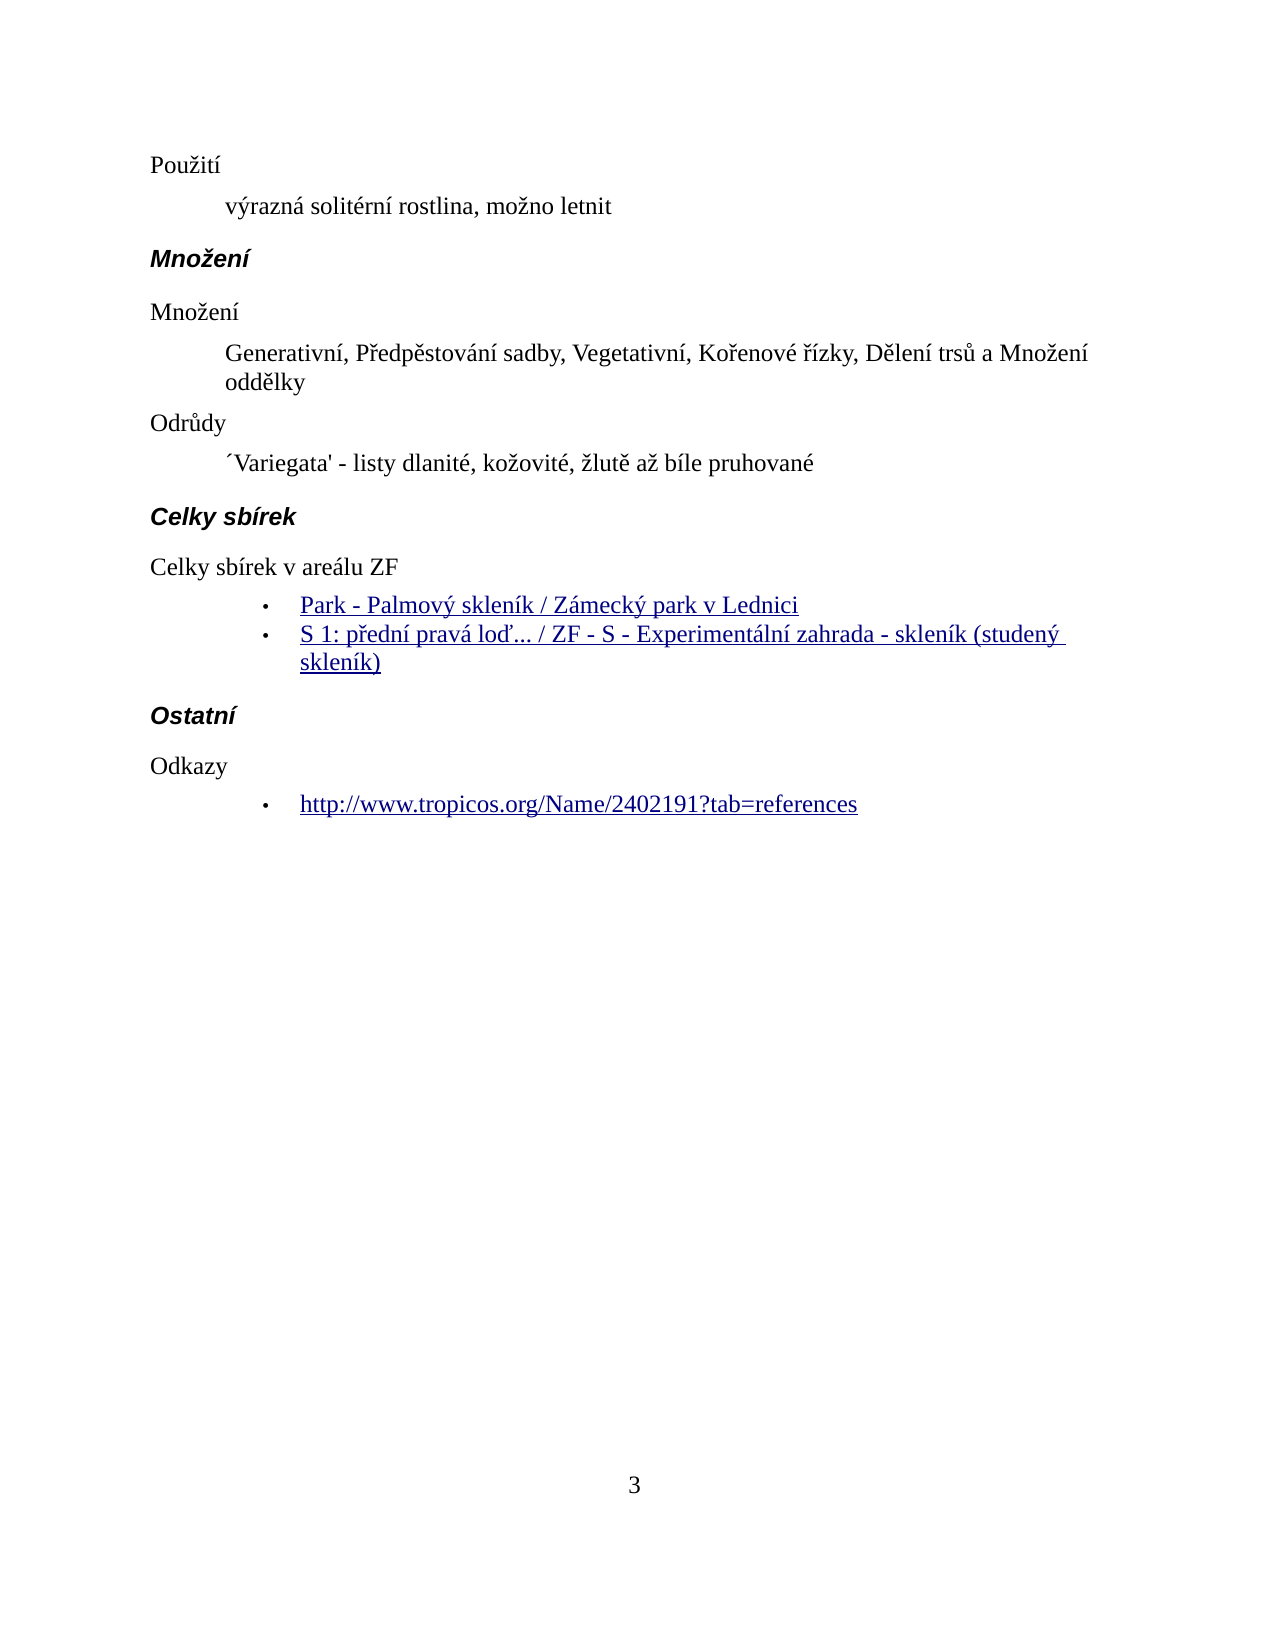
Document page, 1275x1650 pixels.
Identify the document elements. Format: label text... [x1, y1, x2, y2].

text ´Variegata' - listy dlanité, kožovité, žlutě až bíle pruhované [225, 448, 1125, 477]
text Odkazy [150, 751, 1125, 780]
text výrazná solitérní rostlina, možno letnit [225, 191, 1125, 219]
text Odrůdy [150, 408, 1125, 436]
subtitle Ostatní [150, 701, 1125, 730]
text Celky sbírek v areálu ZF [150, 552, 1125, 581]
list http://www.tropicos.org/Name/2402191?tab=references [262, 789, 1125, 818]
subtitle Celky sbírek [150, 502, 1125, 531]
text Množení [150, 297, 1125, 326]
text Použití [150, 150, 1125, 179]
list S 1: přední pravá loď... / ZF - S - Experimentální zahrada - skleník (studený skleník) [262, 619, 1125, 676]
subtitle Množení [150, 244, 1125, 273]
text Generativní, Předpěstování sadby, Vegetativní, Kořenové řízky, Dělení trsů a Množení oddělky [225, 338, 1125, 396]
list Park - Palmový skleník / Zámecký park v Lednici [262, 590, 1125, 619]
